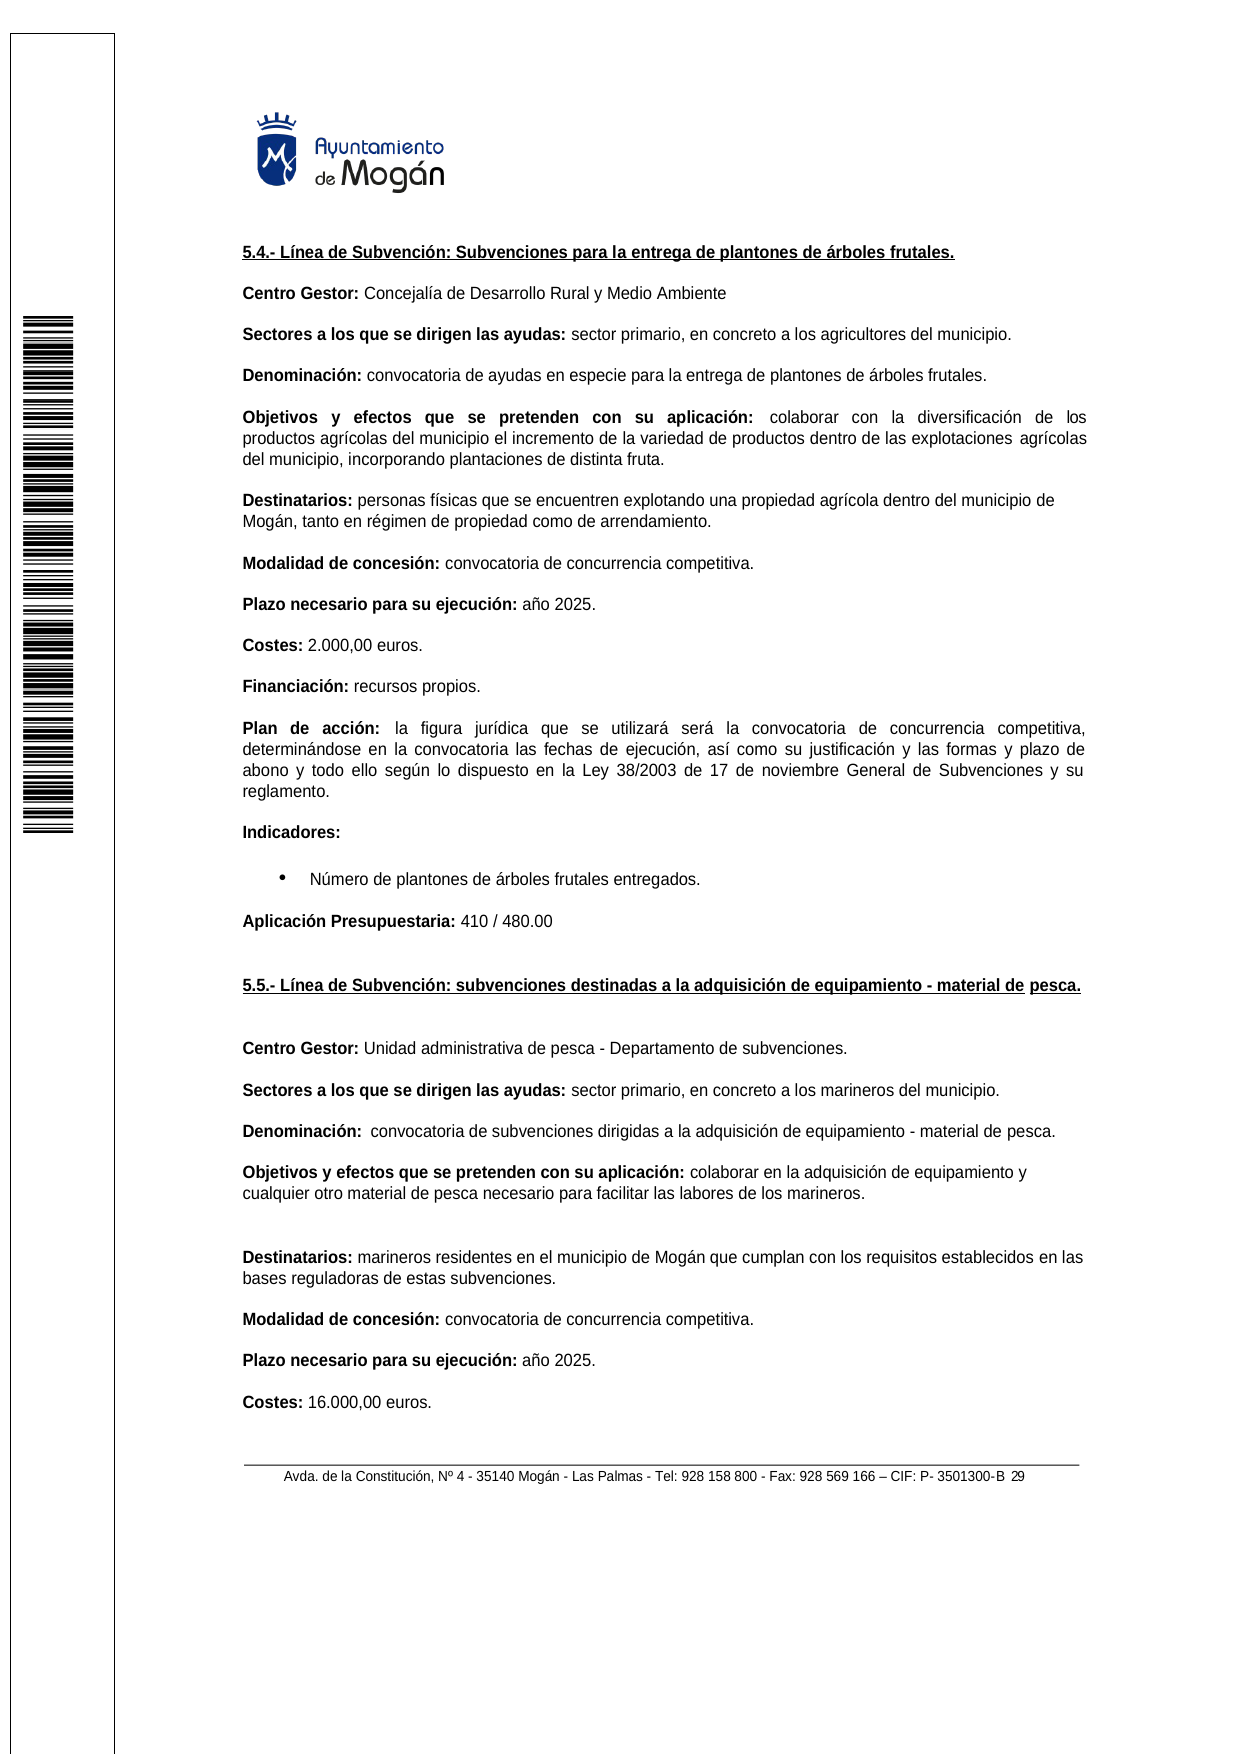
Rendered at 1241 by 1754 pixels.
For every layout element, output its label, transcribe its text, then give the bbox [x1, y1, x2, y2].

text 5.4.- Línea de Subvención: Subvenciones para la entrega de plantones de árboles frutales. [242, 242, 1188, 262]
text Plan de acción: la figura jurídica que se utilizará será la convocatoria de concurrencia competitiva, determinándose en la convocatoria las fechas de ejecución, así como su justificación y las formas y plazo de abono y todo ello según lo dispuesto en la Ley 38/2003 de 17 de noviembre General de Subvenciones y su reglamento. [242, 717, 1086, 802]
text Plazo necesario para su ejecución: año 2025. [242, 594, 1188, 614]
text Financiación: recursos propios. [242, 677, 1188, 697]
text Denominación: convocatoria de ayudas en especie para la entrega de plantones de árboles frutales. [242, 366, 1188, 386]
text Centro Gestor: Unidad administrativa de pesca - Departamento de subvenciones. [242, 1038, 1188, 1059]
text Avda. de la Constitución, Nº 4 - 35140 Mogán - Las Palmas - Tel: 928 158 800 - Fax: 928 569 166 – CIF: P- 3501300-B 29 [283, 1468, 1188, 1484]
picture [245, 93, 458, 209]
text Costes: 2.000,00 euros. [242, 635, 1188, 656]
text Aplicación Presupuestaria: 410 / 480.00 [242, 912, 1188, 932]
text Indicadores: [242, 822, 1188, 843]
text Destinatarios: marineros residentes en el municipio de Mogán que cumplan con los requisitos establecidos en las bases reguladoras de estas subvenciones. [242, 1246, 1086, 1288]
text Denominación: convocatoria de subvenciones dirigidas a la adquisición de equipamiento - material de pesca. [242, 1121, 1087, 1142]
text Modalidad de concesión: convocatoria de concurrencia competitiva. [242, 553, 1188, 573]
list Número de plantones de árboles frutales entregados. [278, 864, 1188, 891]
text Objetivos y efectos que se pretenden con su aplicación: colaborar en la adquisición de equipamiento y cualquier otro material de pesca necesario para facilitar las labores de los marineros. [242, 1162, 1087, 1204]
text Plazo necesario para su ejecución: año 2025. [242, 1351, 1188, 1371]
text Sectores a los que se dirigen las ayudas: sector primario, en concreto a los marineros del municipio. [242, 1080, 1188, 1100]
text Destinatarios: personas físicas que se encuentren explotando una propiedad agrícola dentro del municipio de Mogán, tanto en régimen de propiedad como de arrendamiento. [242, 490, 1087, 532]
text Objetivos y efectos que se pretenden con su aplicación: colaborar con la diversificación de los productos agrícolas del municipio el incremento de la variedad de productos dentro de las explotaciones agrícolas del municipio, incorporando plantaciones de distinta fruta. [242, 406, 1087, 469]
text Sectores a los que se dirigen las ayudas: sector primario, en concreto a los agricultores del municipio. [242, 324, 1188, 345]
text 5.5.- Línea de Subvención: subvenciones destinadas a la adquisición de equipamiento - material de pesca. [242, 974, 1086, 996]
text Modalidad de concesión: convocatoria de concurrencia competitiva. [242, 1309, 1188, 1330]
text Costes: 16.000,00 euros. [242, 1392, 1188, 1412]
text Centro Gestor: Concejalía de Desarrollo Rural y Medio Ambiente [242, 283, 1188, 303]
picture [21, 314, 75, 836]
